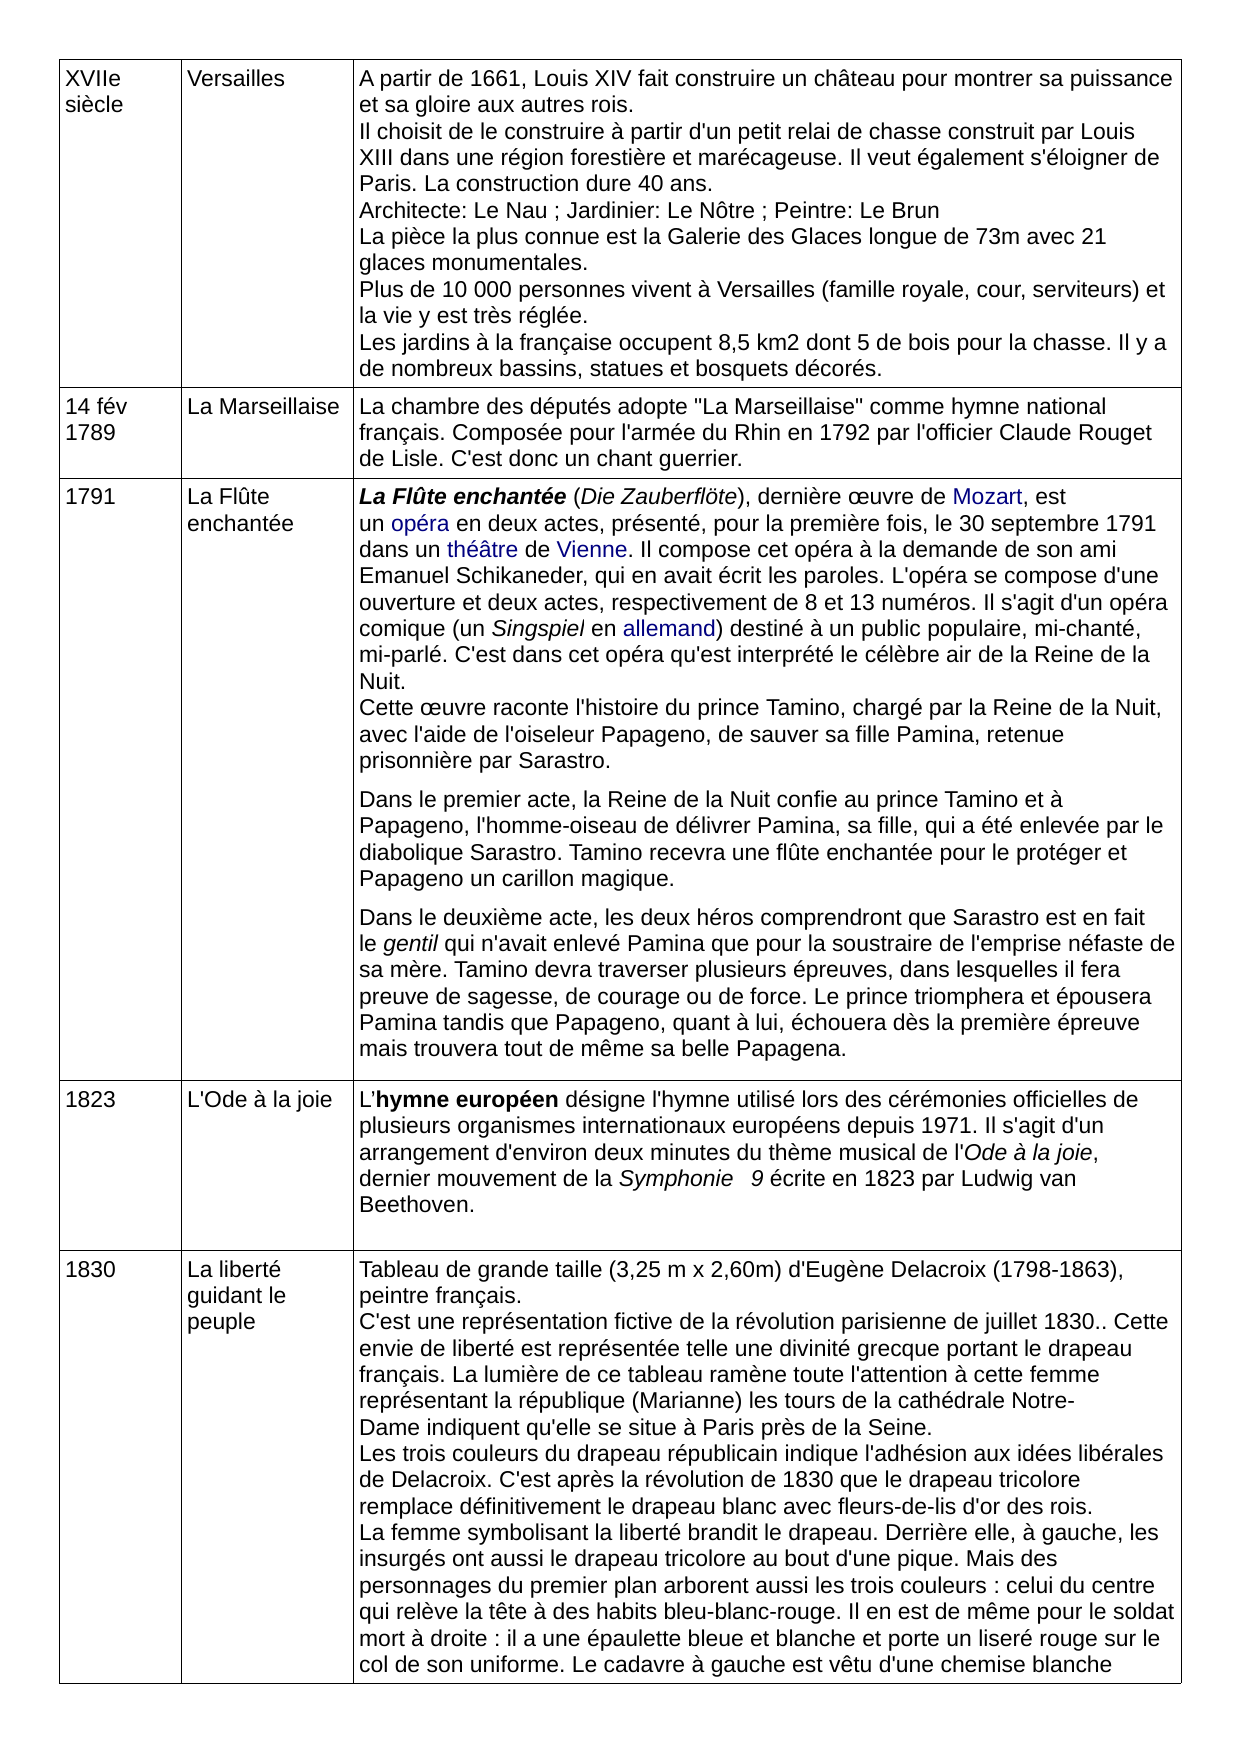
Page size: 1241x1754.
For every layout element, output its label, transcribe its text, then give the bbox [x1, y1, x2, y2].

table_cell La liberté guidant le peuple [182, 1251, 353, 1683]
table_cell 14 fév 1789 [60, 388, 181, 477]
table_cell La chambre des députés adopte "La Marseillaise" comme hymne national français. Composée pour l'armée du Rhin en 1792 par l'officier Claude Rouget de Lisle. C'est donc un chant guerrier. [354, 388, 1181, 477]
table_cell Versailles [182, 60, 353, 387]
table_cell 1830 [60, 1251, 181, 1683]
table_cell 1823 [60, 1081, 181, 1250]
table_cell A partir de 1661, Louis XIV fait construire un château pour montrer sa puissance et sa gloire aux autres rois. Il choisit de le construire à partir d'un petit relai de chasse construit par Louis XIII dans une région forestière et marécageuse. Il veut également s'éloigner de Paris. La construction dure 40 ans. Architecte: Le Nau ; Jardinier: Le Nôtre ; Peintre: Le Brun La pièce la plus connue est la Galerie des Glaces longue de 73m avec 21 glaces monumentales. Plus de 10 000 personnes vivent à Versailles (famille royale, cour, serviteurs) et la vie y est très réglée. Les jardins à la française occupent 8,5 km2 dont 5 de bois pour la chasse. Il y a de nombreux bassins, statues et bosquets décorés. [354, 60, 1181, 387]
table_cell Tableau de grande taille (3,25 m x 2,60m) d'Eugène Delacroix (1798-1863), peintre français. C'est une représentation fictive de la révolution parisienne de juillet 1830.. Cette envie de liberté est représentée telle une divinité grecque portant le drapeau français. La lumière de ce tableau ramène toute l'attention à cette femme représentant la république (Marianne) les tours de la cathédrale Notre-Dame indiquent qu'elle se situe à Paris près de la Seine. Les trois couleurs du drapeau républicain indique l'adhésion aux idées libérales de Delacroix. C'est après la révolution de 1830 que le drapeau tricolore remplace définitivement le drapeau blanc avec fleurs-de-lis d'or des rois. La femme symbolisant la liberté brandit le drapeau. Derrière elle, à gauche, les insurgés ont aussi le drapeau tricolore au bout d'une pique. Mais des personnages du premier plan arborent aussi les trois couleurs : celui du centre qui relève la tête à des habits bleu-blanc-rouge. Il en est de même pour le soldat mort à droite : il a une épaulette bleue et blanche et porte un liseré rouge sur le col de son uniforme. Le cadavre à gauche est vêtu d'une chemise blanche [354, 1251, 1181, 1683]
table_cell La Flûte enchantée [182, 479, 353, 1080]
table_cell XVIIe siècle [60, 60, 181, 387]
table_cell L'Ode à la joie [182, 1081, 353, 1250]
table_cell 1791 [60, 479, 181, 1080]
table_cell La Marseillaise [182, 388, 353, 477]
table_cell La Flûte enchantée (Die Zauberflöte), dernière œuvre de Mozart, est un opéra en deux actes, présenté, pour la première fois, le 30 septembre 1791 dans un théâtre de Vienne. Il compose cet opéra à la demande de son ami Emanuel Schikaneder, qui en avait écrit les paroles. L'opéra se compose d'une ouverture et deux actes, respectivement de 8 et 13 numéros. Il s'agit d'un opéra comique (un Singspiel en allemand) destiné à un public populaire, mi-chanté, mi-parlé. C'est dans cet opéra qu'est interprété le célèbre air de la Reine de la Nuit. Cette œuvre raconte l'histoire du prince Tamino, chargé par la Reine de la Nuit, avec l'aide de l'oiseleur Papageno, de sauver sa fille Pamina, retenue prisonnière par Sarastro. Dans le premier acte, la Reine de la Nuit confie au prince Tamino et à Papageno, l'homme-oiseau de délivrer Pamina, sa fille, qui a été enlevée par le diabolique Sarastro. Tamino recevra une flûte enchantée pour le protéger et Papageno un carillon magique. Dans le deuxième acte, les deux héros comprendront que Sarastro est en fait le gentil qui n'avait enlevé Pamina que pour la soustraire de l'emprise néfaste de sa mère. Tamino devra traverser plusieurs épreuves, dans lesquelles il fera preuve de sagesse, de courage ou de force. Le prince triomphera et épousera Pamina tandis que Papageno, quant à lui, échouera dès la première épreuve mais trouvera tout de même sa belle Papagena. [354, 479, 1181, 1080]
table_cell L’hymne européen désigne l'hymne utilisé lors des cérémonies officielles de plusieurs organismes internationaux européens depuis 1971. Il s'agit d'un arrangement d'environ deux minutes du thème musical de l'Ode à la joie, dernier mouvement de la Symphonie 9 écrite en 1823 par Ludwig van Beethoven. [354, 1081, 1181, 1250]
